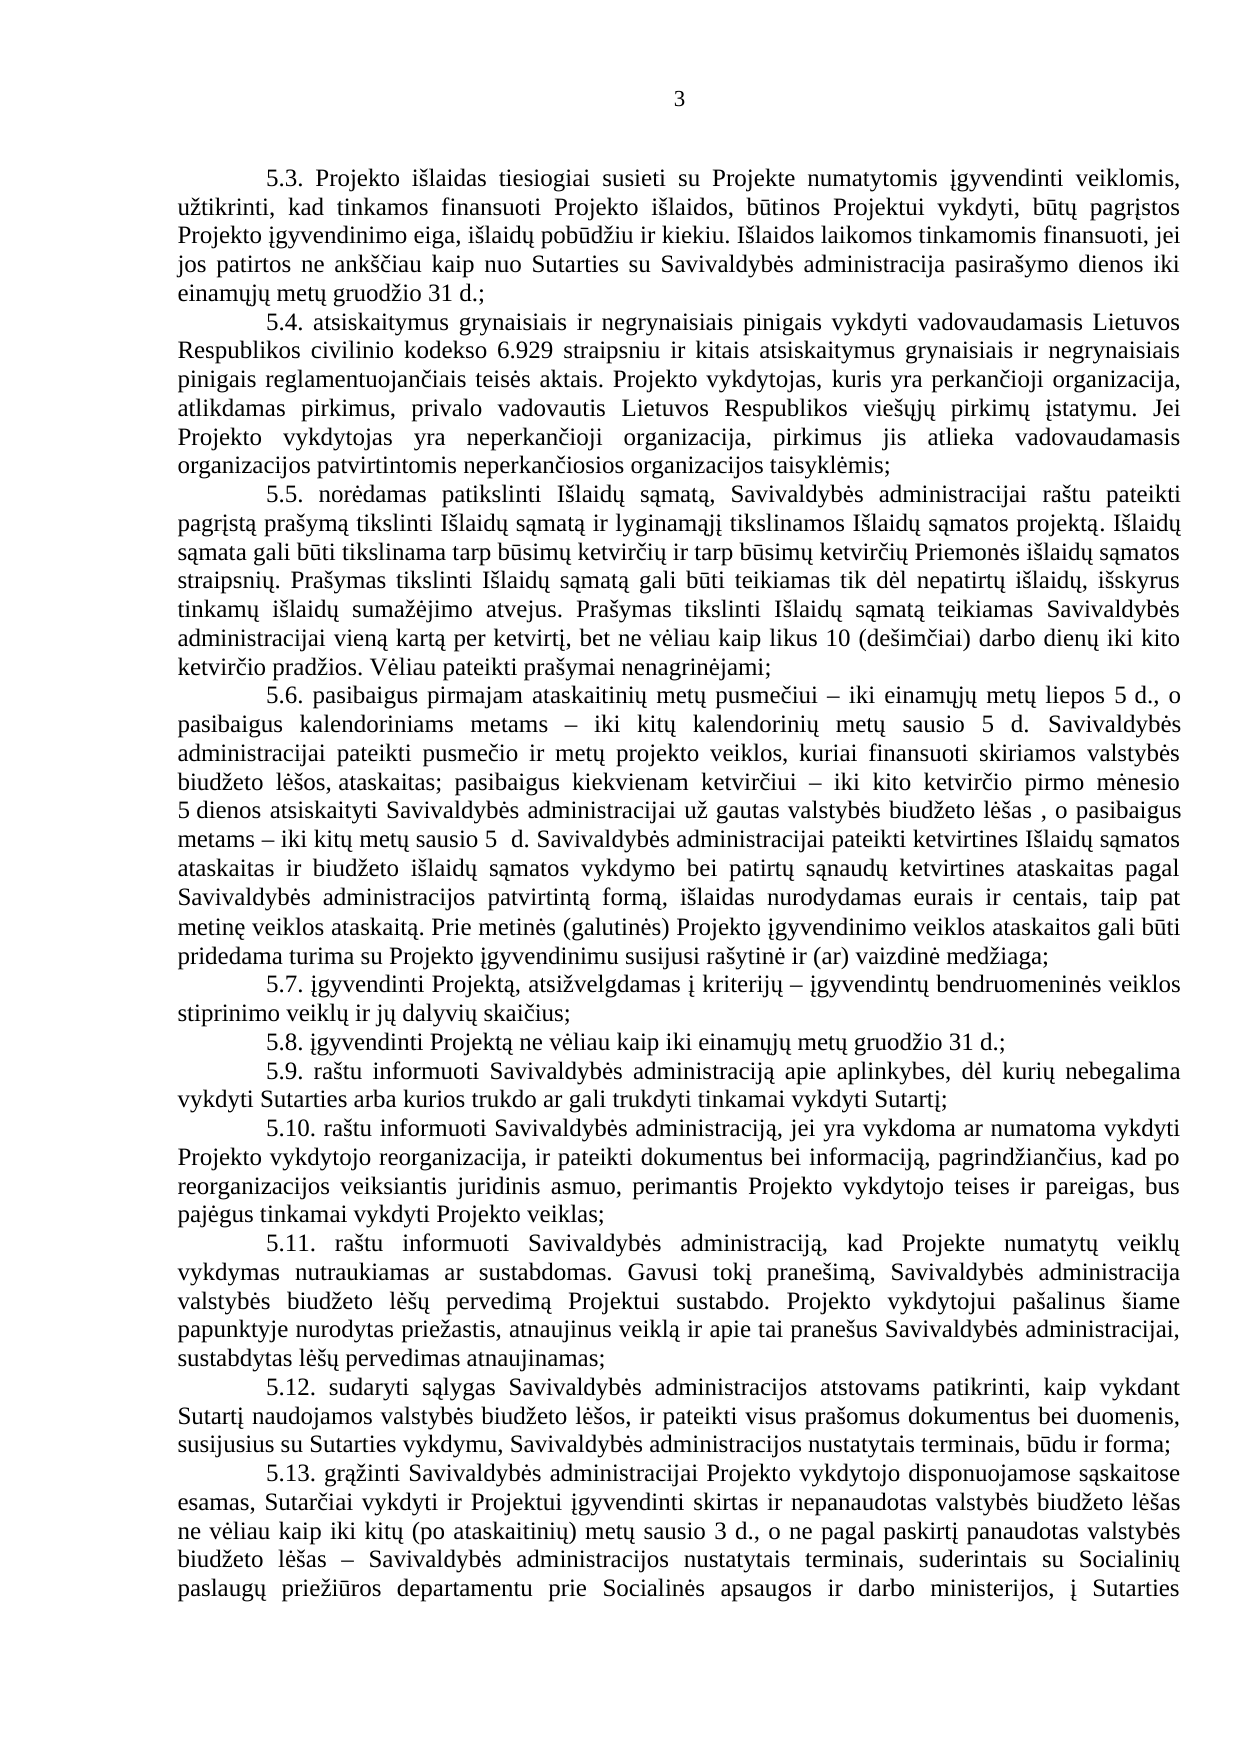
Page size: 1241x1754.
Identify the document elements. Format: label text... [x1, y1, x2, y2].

text 5.4. atsiskaitymus grynaisiais ir negrynaisiais pinigais vykdyti vadovaudamasis Lietuvos Respublikos civilinio kodekso 6.929 straipsniu ir kitais atsiskaitymus grynaisiais ir negrynaisiais pinigais reglamentuojančiais teisės aktais. Projekto vykdytojas, kuris yra perkančioji organizacija, atlikdamas pirkimus, privalo vadovautis Lietuvos Respublikos viešųjų pirkimų įstatymu. Jei Projekto vykdytojas yra neperkančioji organizacija, pirkimus jis atlieka vadovaudamasis organizacijos patvirtintomis neperkančiosios organizacijos taisyklėmis; [177, 307, 1181, 479]
text 5.9. raštu informuoti Savivaldybės administraciją apie aplinkybes, dėl kurių nebegalima vykdyti Sutarties arba kurios trukdo ar gali trukdyti tinkamai vykdyti Sutartį; [177, 1056, 1181, 1113]
text 5.6. pasibaigus pirmajam ataskaitinių metų pusmečiui – iki einamųjų metų liepos 5 d., o pasibaigus kalendoriniams metams – iki kitų kalendorinių metų sausio 5 d. Savivaldybės administracijai pateikti pusmečio ir metų projekto veiklos, kuriai finansuoti skiriamos valstybės biudžeto lėšos, ataskaitas; pasibaigus kiekvienam ketvirčiui – iki kito ketvirčio pirmo mėnesio 5 dienos atsiskaityti Savivaldybės administracijai už gautas valstybės biudžeto lėšas , o pasibaigus metams – iki kitų metų sausio 5 d. Savivaldybės administracijai pateikti ketvirtines Išlaidų sąmatos ataskaitas ir biudžeto išlaidų sąmatos vykdymo bei patirtų sąnaudų ketvirtines ataskaitas pagal Savivaldybės administracijos patvirtintą formą, išlaidas nurodydamas eurais ir centais, taip pat metinę veiklos ataskaitą. Prie metinės (galutinės) Projekto įgyvendinimo veiklos ataskaitos gali būti pridedama turima su Projekto įgyvendinimu susijusi rašytinė ir (ar) vaizdinė medžiaga; [177, 680, 1181, 969]
text 5.5. norėdamas patikslinti Išlaidų sąmatą, Savivaldybės administracijai raštu pateikti pagrįstą prašymą tikslinti Išlaidų sąmatą ir lyginamąjį tikslinamos Išlaidų sąmatos projektą. Išlaidų sąmata gali būti tikslinama tarp būsimų ketvirčių ir tarp būsimų ketvirčių Priemonės išlaidų sąmatos straipsnių. Prašymas tikslinti Išlaidų sąmatą gali būti teikiamas tik dėl nepatirtų išlaidų, išskyrus tinkamų išlaidų sumažėjimo atvejus. Prašymas tikslinti Išlaidų sąmatą teikiamas Savivaldybės administracijai vieną kartą per ketvirtį, bet ne vėliau kaip likus 10 (dešimčiai) darbo dienų iki kito ketvirčio pradžios. Vėliau pateikti prašymai nenagrinėjami; [177, 479, 1181, 680]
text 5.10. raštu informuoti Savivaldybės administraciją, jei yra vykdoma ar numatoma vykdyti Projekto vykdytojo reorganizacija, ir pateikti dokumentus bei informaciją, pagrindžiančius, kad po reorganizacijos veiksiantis juridinis asmuo, perimantis Projekto vykdytojo teises ir pareigas, bus pajėgus tinkamai vykdyti Projekto veiklas; [177, 1113, 1181, 1228]
text 5.11. raštu informuoti Savivaldybės administraciją, kad Projekte numatytų veiklų vykdymas nutraukiamas ar sustabdomas. Gavusi tokį pranešimą, Savivaldybės administracija valstybės biudžeto lėšų pervedimą Projektui sustabdo. Projekto vykdytojui pašalinus šiame papunktyje nurodytas priežastis, atnaujinus veiklą ir apie tai pranešus Savivaldybės administracijai, sustabdytas lėšų pervedimas atnaujinamas; [177, 1228, 1181, 1372]
text 5.13. grąžinti Savivaldybės administracijai Projekto vykdytojo disponuojamose sąskaitose esamas, Sutarčiai vykdyti ir Projektui įgyvendinti skirtas ir nepanaudotas valstybės biudžeto lėšas ne vėliau kaip iki kitų (po ataskaitinių) metų sausio 3 d., o ne pagal paskirtį panaudotas valstybės biudžeto lėšas – Savivaldybės administracijos nustatytais terminais, suderintais su Socialinių paslaugų priežiūros departamentu prie Socialinės apsaugos ir darbo ministerijos, į Sutarties [177, 1458, 1181, 1602]
text 5.12. sudaryti sąlygas Savivaldybės administracijos atstovams patikrinti, kaip vykdant Sutartį naudojamos valstybės biudžeto lėšos, ir pateikti visus prašomus dokumentus bei duomenis, susijusius su Sutarties vykdymu, Savivaldybės administracijos nustatytais terminais, būdu ir forma; [177, 1372, 1181, 1458]
text 5.7. įgyvendinti Projektą, atsižvelgdamas į kriterijų – įgyvendintų bendruomeninės veiklos stiprinimo veiklų ir jų dalyvių skaičius; [177, 969, 1181, 1027]
text 5.3. Projekto išlaidas tiesiogiai susieti su Projekte numatytomis įgyvendinti veiklomis, užtikrinti, kad tinkamos finansuoti Projekto išlaidos, būtinos Projektui vykdyti, būtų pagrįstos Projekto įgyvendinimo eiga, išlaidų pobūdžiu ir kiekiu. Išlaidos laikomos tinkamomis finansuoti, jei jos patirtos ne ankščiau kaip nuo Sutarties su Savivaldybės administracija pasirašymo dienos iki einamųjų metų gruodžio 31 d.; [177, 163, 1181, 307]
text 5.8. įgyvendinti Projektą ne vėliau kaip iki einamųjų metų gruodžio 31 d.; [177, 1027, 1181, 1056]
